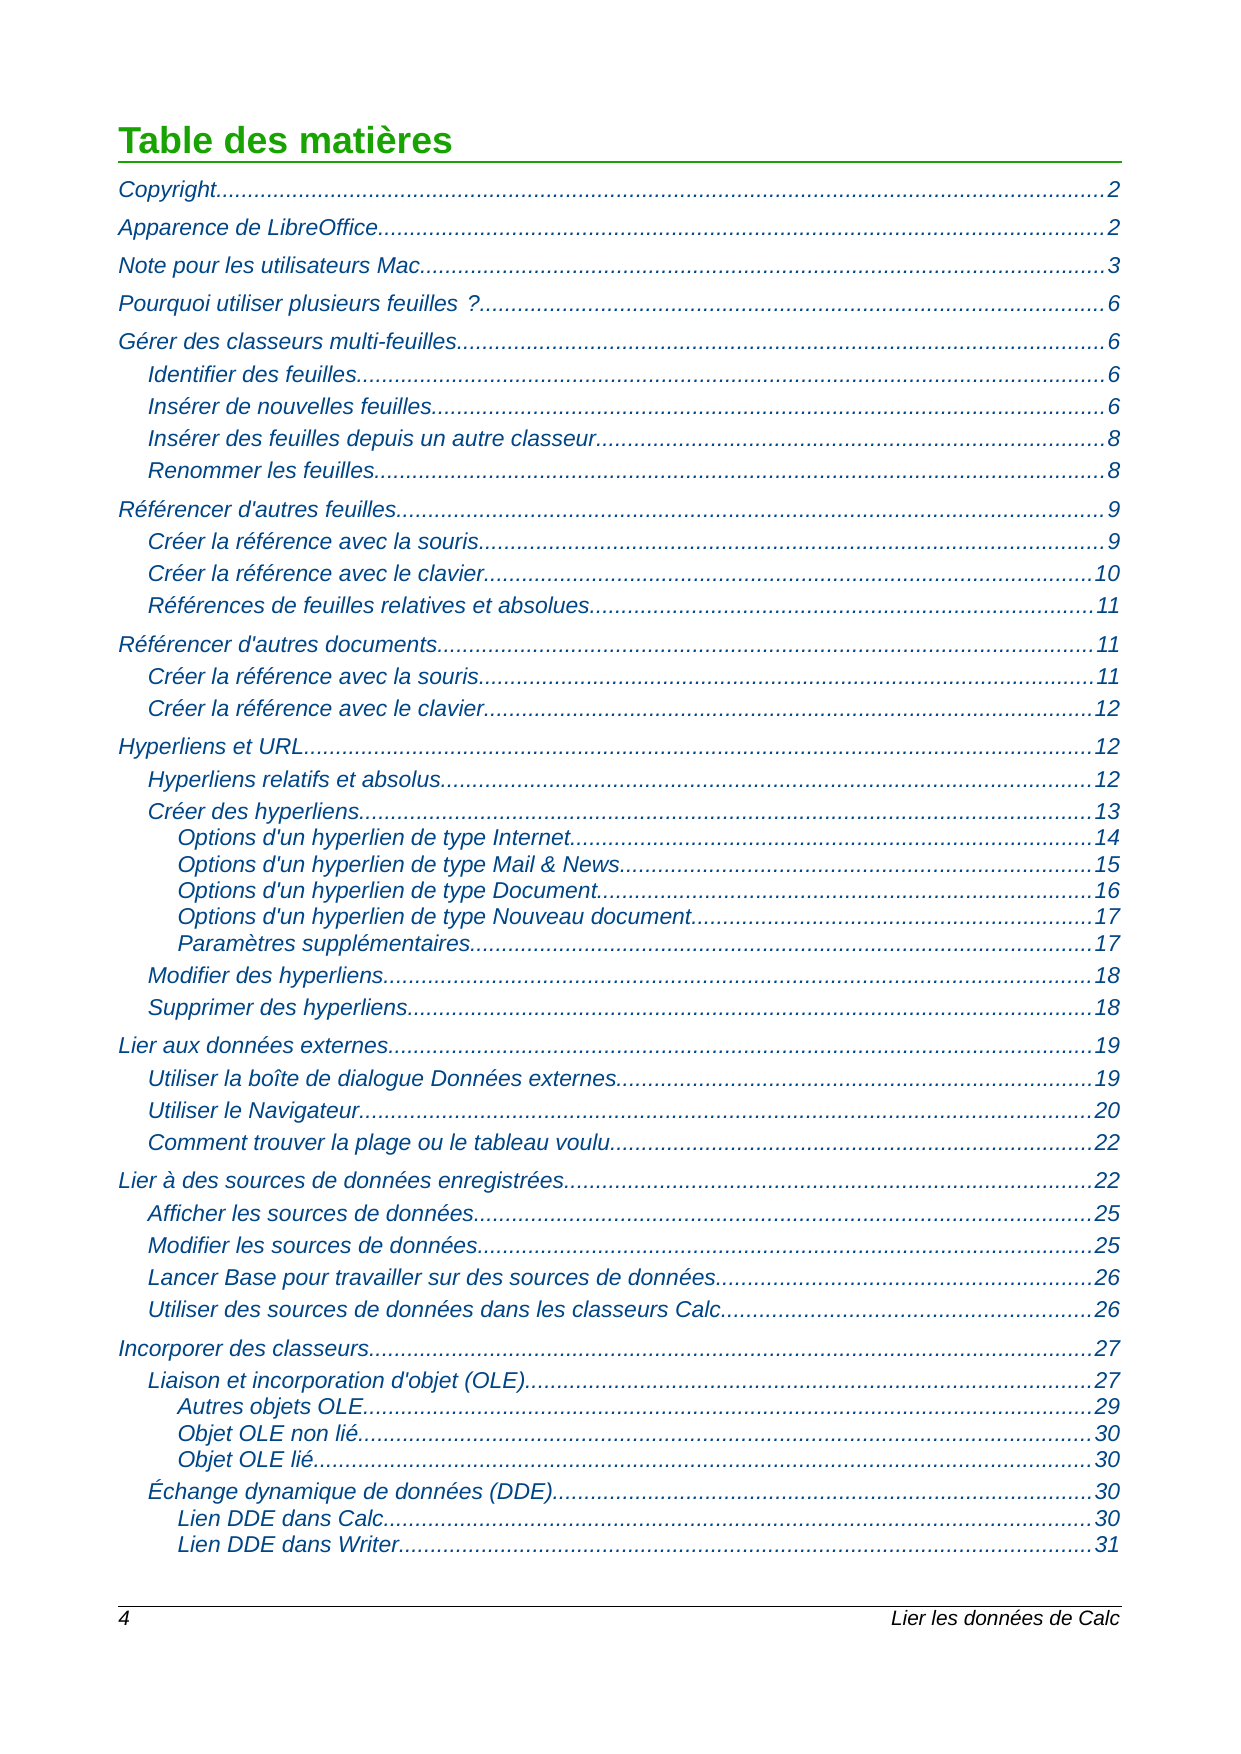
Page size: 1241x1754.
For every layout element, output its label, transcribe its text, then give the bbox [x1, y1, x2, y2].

text Liaison et incorporation d'objet (OLE) 27 [148, 1367, 1122, 1393]
text Lien DDE dans Calc 30 [177, 1504, 1122, 1531]
text Options d'un hyperlien de type Nouveau document 17 [177, 903, 1122, 929]
text Référencer d'autres feuilles 9 [118, 496, 1122, 522]
text Pourquoi utiliser plusieurs feuilles ? 6 [118, 290, 1122, 316]
text Lier à des sources de données enregistrées 22 [118, 1167, 1122, 1194]
text Copyright 2 [118, 176, 1122, 202]
text Hyperliens et URL 12 [118, 733, 1122, 759]
text Insérer de nouvelles feuilles 6 [148, 393, 1122, 419]
text Objet OLE lié 30 [177, 1446, 1122, 1472]
text Utiliser la boîte de dialogue Données externes 19 [148, 1064, 1122, 1091]
text Lancer Base pour travailler sur des sources de données 26 [148, 1264, 1122, 1291]
text Échange dynamique de données (DDE) 30 [148, 1478, 1122, 1504]
text Créer la référence avec le clavier 10 [148, 560, 1122, 586]
text Comment trouver la plage ou le tableau voulu 22 [148, 1129, 1122, 1156]
text Référencer d'autres documents 11 [118, 631, 1122, 657]
text Gérer des classeurs multi-feuilles 6 [118, 328, 1122, 354]
text Table des matières [118, 118, 1122, 161]
text Créer la référence avec la souris 11 [148, 663, 1122, 689]
text Options d'un hyperlien de type Document 16 [177, 877, 1122, 903]
text Autres objets OLE 29 [177, 1393, 1122, 1419]
text Objet OLE non lié 30 [177, 1419, 1122, 1446]
text Créer la référence avec le clavier 12 [148, 695, 1122, 721]
text Utiliser des sources de données dans les classeurs Calc 26 [148, 1296, 1122, 1323]
text Supprimer des hyperliens 18 [148, 994, 1122, 1021]
text Modifier les sources de données 25 [148, 1232, 1122, 1258]
text Note pour les utilisateurs Mac 3 [118, 252, 1122, 278]
text Lien DDE dans Writer 31 [177, 1531, 1122, 1557]
text Apparence de LibreOffice 2 [118, 214, 1122, 240]
text Paramètres supplémentaires 17 [177, 929, 1122, 956]
text Références de feuilles relatives et absolues 11 [148, 592, 1122, 619]
text Options d'un hyperlien de type Internet 14 [177, 824, 1122, 851]
text Identifier des feuilles 6 [148, 361, 1122, 387]
text Hyperliens relatifs et absolus 12 [148, 766, 1122, 792]
text Afficher les sources de données 25 [148, 1199, 1122, 1226]
text Créer des hyperliens 13 [148, 798, 1122, 824]
text Créer la référence avec la souris 9 [148, 528, 1122, 554]
text Options d'un hyperlien de type Mail & News 15 [177, 851, 1122, 877]
text Utiliser le Navigateur 20 [148, 1097, 1122, 1123]
text Incorporer des classeurs 27 [118, 1334, 1122, 1361]
text Renommer les feuilles 8 [148, 457, 1122, 484]
text Lier aux données externes 19 [118, 1032, 1122, 1059]
text Modifier des hyperliens 18 [148, 962, 1122, 988]
text Insérer des feuilles depuis un autre classeur 8 [148, 425, 1122, 451]
